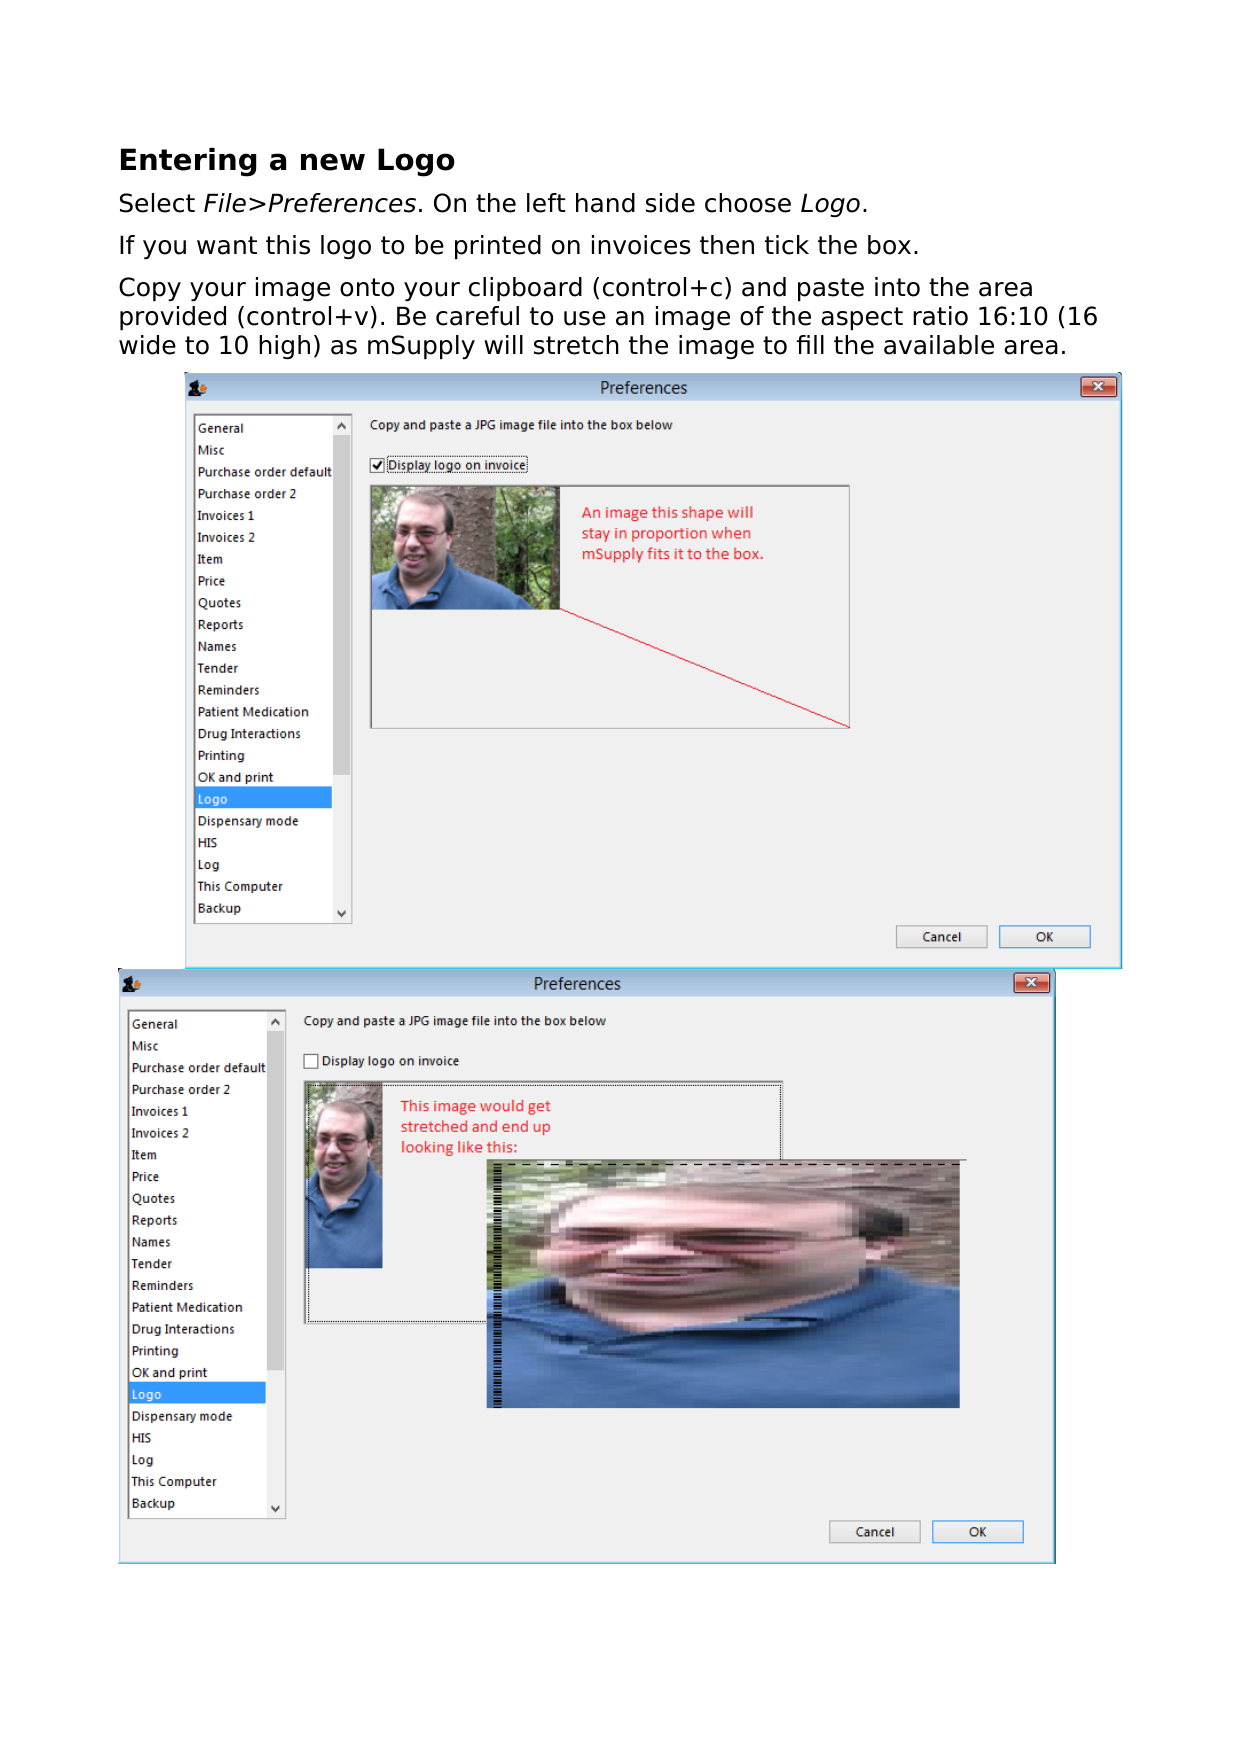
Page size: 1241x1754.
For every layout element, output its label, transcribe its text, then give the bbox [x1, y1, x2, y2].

text Copy your image onto your clipboard (control+c) and paste into the area provided (control+v). Be careful to use an image of the aspect ratio 16:10 (16 wide to 10 high) as mSupply will stretch the image to fill the available area. [118, 273, 1122, 360]
picture [118, 372, 1123, 1564]
text If you want this logo to be printed on invoices then tick the box. [118, 231, 1122, 260]
subtitle Entering a new Logo [118, 143, 1122, 177]
text Select File>Preferences. On the left hand side choose Logo. [118, 189, 1122, 219]
